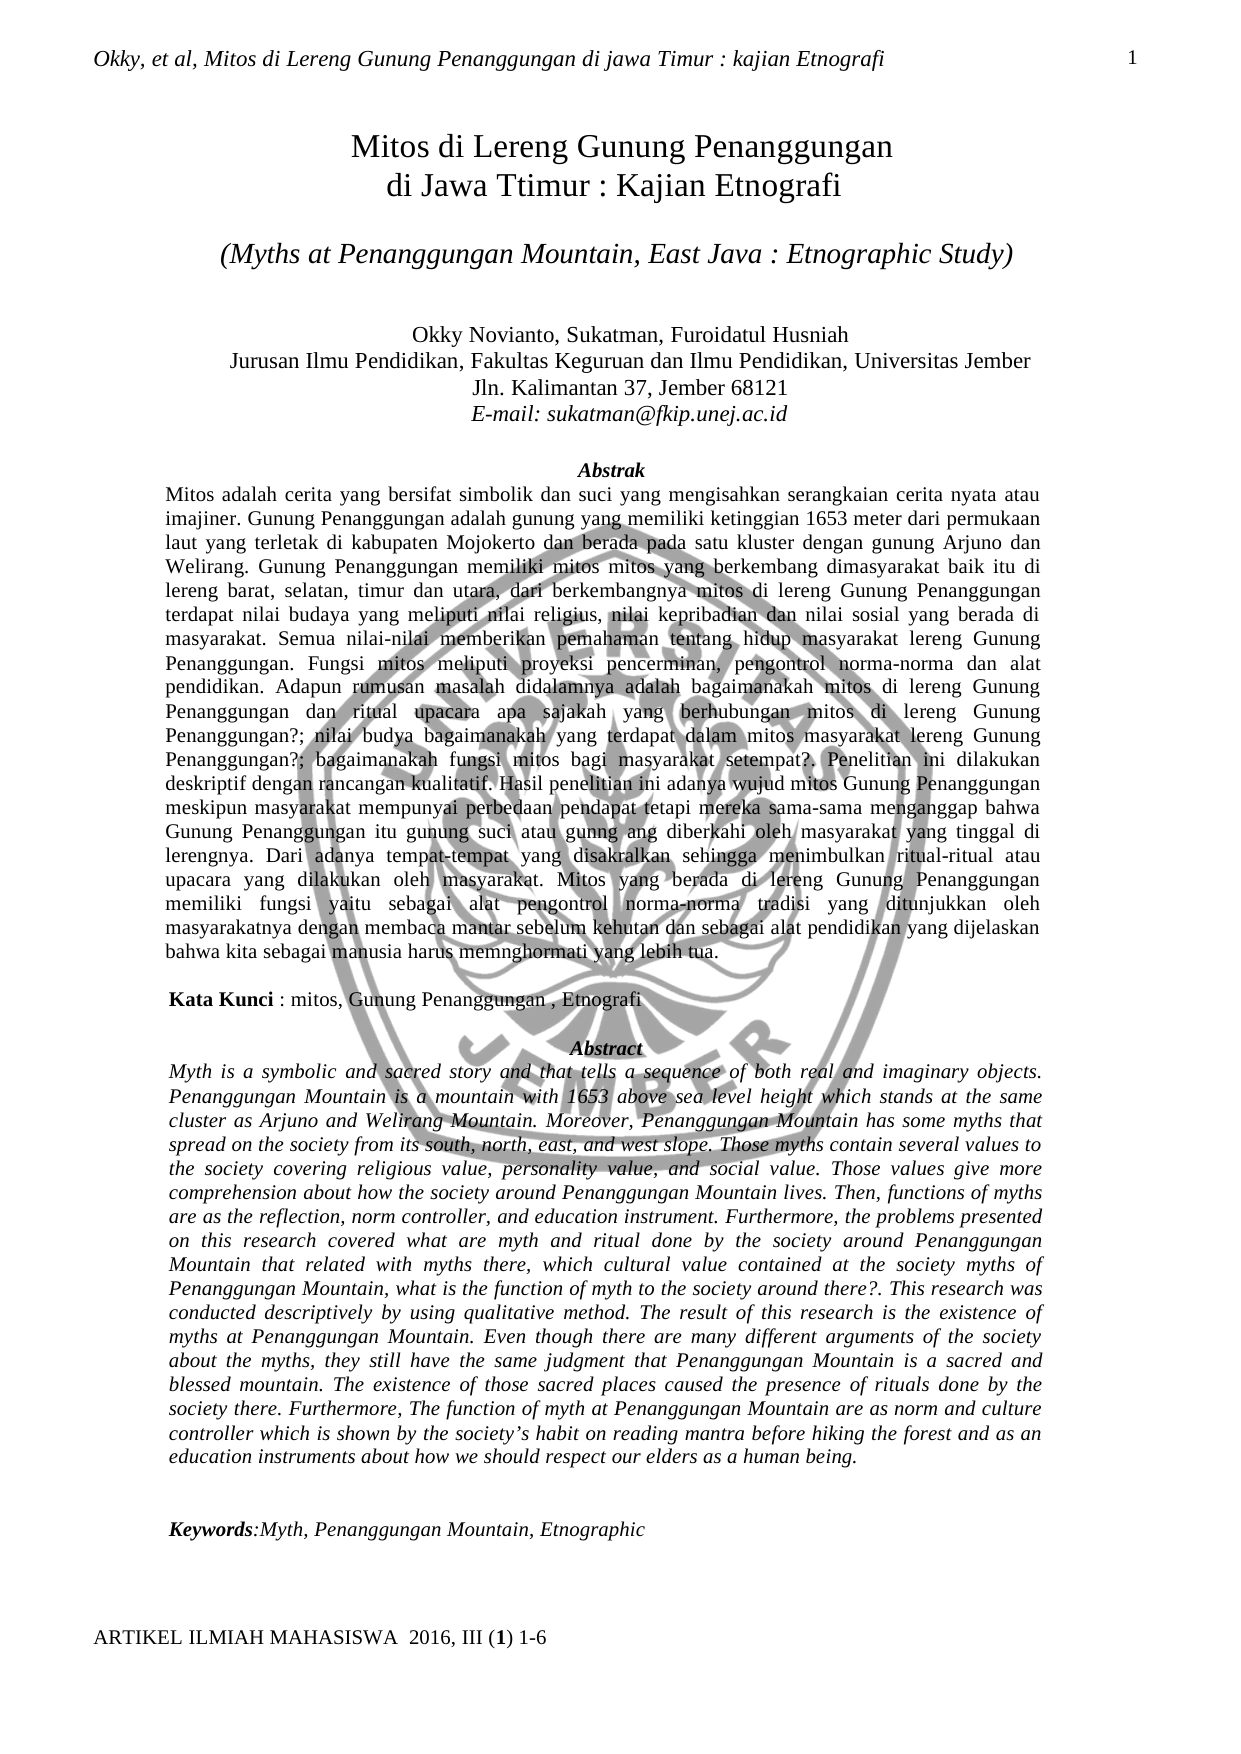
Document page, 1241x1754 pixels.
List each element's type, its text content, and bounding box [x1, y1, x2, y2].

text E-mail: sukatman@fkip.unej.ac.id [171, 400, 1090, 427]
text Abstrak [183, 458, 1042, 482]
text Kata Kunci : mitos, Gunung Penanggungan , Etnografi [169, 987, 1046, 1011]
text Mitos di Lereng Gunung Penanggungan [97, 126, 1139, 164]
text (Myths at Penanggungan Mountain, East Java : Etnographic Study) [97, 237, 1139, 270]
picture [224, 447, 1006, 458]
text Myth is a symbolic and sacred story and that tells a sequence of both real and imaginary objects. Penanggungan Mountain is a mountain with 1653 above sea level height which stands at the same cluster as Arjuno and Welirang Mountain. Moreover, Penanggungan Mountain has some myths that spread on the society from its south, north, east, and west slope. Those myths contain several values to the society covering religious value, personality value, and social value. Those values give more comprehension about how the society around Penanggungan Mountain lives. Then, functions of myths are as the reflection, norm controller, and education instrument. Furthermore, the problems presented on this research covered what are myth and ritual done by the society around Penanggungan Mountain that related with myths there, which cultural value contained at the society myths of Penanggungan Mountain, what is the function of myth to the society around there?. This research was conducted descriptively by using qualitative method. The result of this research is the existence of myths at Penanggungan Mountain. Even though there are many different arguments of the society about the myths, they still have the same judgment that Penanggungan Mountain is a sacred and blessed mountain. The existence of those sacred places caused the presence of rituals done by the society there. Furthermore, The function of myth at Penanggungan Mountain are as norm and culture controller which is shown by the society’s habit on reading mantra before hiking the forest and as an education instruments about how we should respect our elders as a human being. [169, 1059, 1046, 1468]
text Okky Novianto, Sukatman, Furoidatul Husniah Jurusan Ilmu Pendidikan, Fakultas Keguruan dan Ilmu Pendidikan, Universitas Jember Jln. Kalimantan 37, Jember 68121 [171, 321, 1090, 400]
picture [224, 963, 1006, 987]
text Mitos adalah cerita yang bersifat simbolik dan suci yang mengisahkan serangkaian cerita nyata atau imajiner. Gunung Penanggungan adalah gunung yang memiliki ketinggian 1653 meter dari permukaan laut yang terletak di kabupaten Mojokerto dan berada pada satu kluster dengan gunung Arjuno dan Welirang. Gunung Penanggungan memiliki mitos mitos yang berkembang dimasyarakat baik itu di lereng barat, selatan, timur dan utara, dari berkembangnya mitos di lereng Gunung Penanggungan terdapat nilai budaya yang meliputi nilai religius, nilai kepribadian dan nilai sosial yang berada di masyarakat. Semua nilai-nilai memberikan pemahaman tentang hidup masyarakat lereng Gunung Penanggungan. Fungsi mitos meliputi proyeksi pencerminan, pengontrol norma-norma dan alat pendidikan. Adapun rumusan masalah didalamnya adalah bagaimanakah mitos di lereng Gunung Penanggungan dan ritual upacara apa sajakah yang berhubungan mitos di lereng Gunung Penanggungan?; nilai budya bagaimanakah yang terdapat dalam mitos masyarakat lereng Gunung Penanggungan?; bagaimanakah fungsi mitos bagi masyarakat setempat?. Penelitian ini dilakukan deskriptif dengan rancangan kualitatif. Hasil penelitian ini adanya wujud mitos Gunung Penanggungan meskipun masyarakat mempunyai perbedaan pendapat tetapi mereka sama-sama menganggap bahwa Gunung Penanggungan itu gunung suci atau gunng ang diberkahi oleh masyarakat yang tinggal di lerengnya. Dari adanya tempat-tempat yang disakralkan sehingga menimbulkan ritual-ritual atau upacara yang dilakukan oleh masyarakat. Mitos yang berada di lereng Gunung Penanggungan memiliki fungsi yaitu sebagai alat pengontrol norma-norma tradisi yang ditunjukkan oleh masyarakatnya dengan membaca mantar sebelum kehutan dan sebagai alat pendidikan yang dijelaskan bahwa kita sebagai manusia harus memnghormati yang lebih tua. [165, 482, 1042, 963]
text di Jawa Ttimur : Kajian Etnografi [97, 164, 1139, 203]
text Keywords:Myth, Penanggungan Mountain, Etnographic [169, 1517, 1046, 1541]
picture [224, 1011, 1006, 1035]
text Abstract [169, 1035, 1046, 1059]
